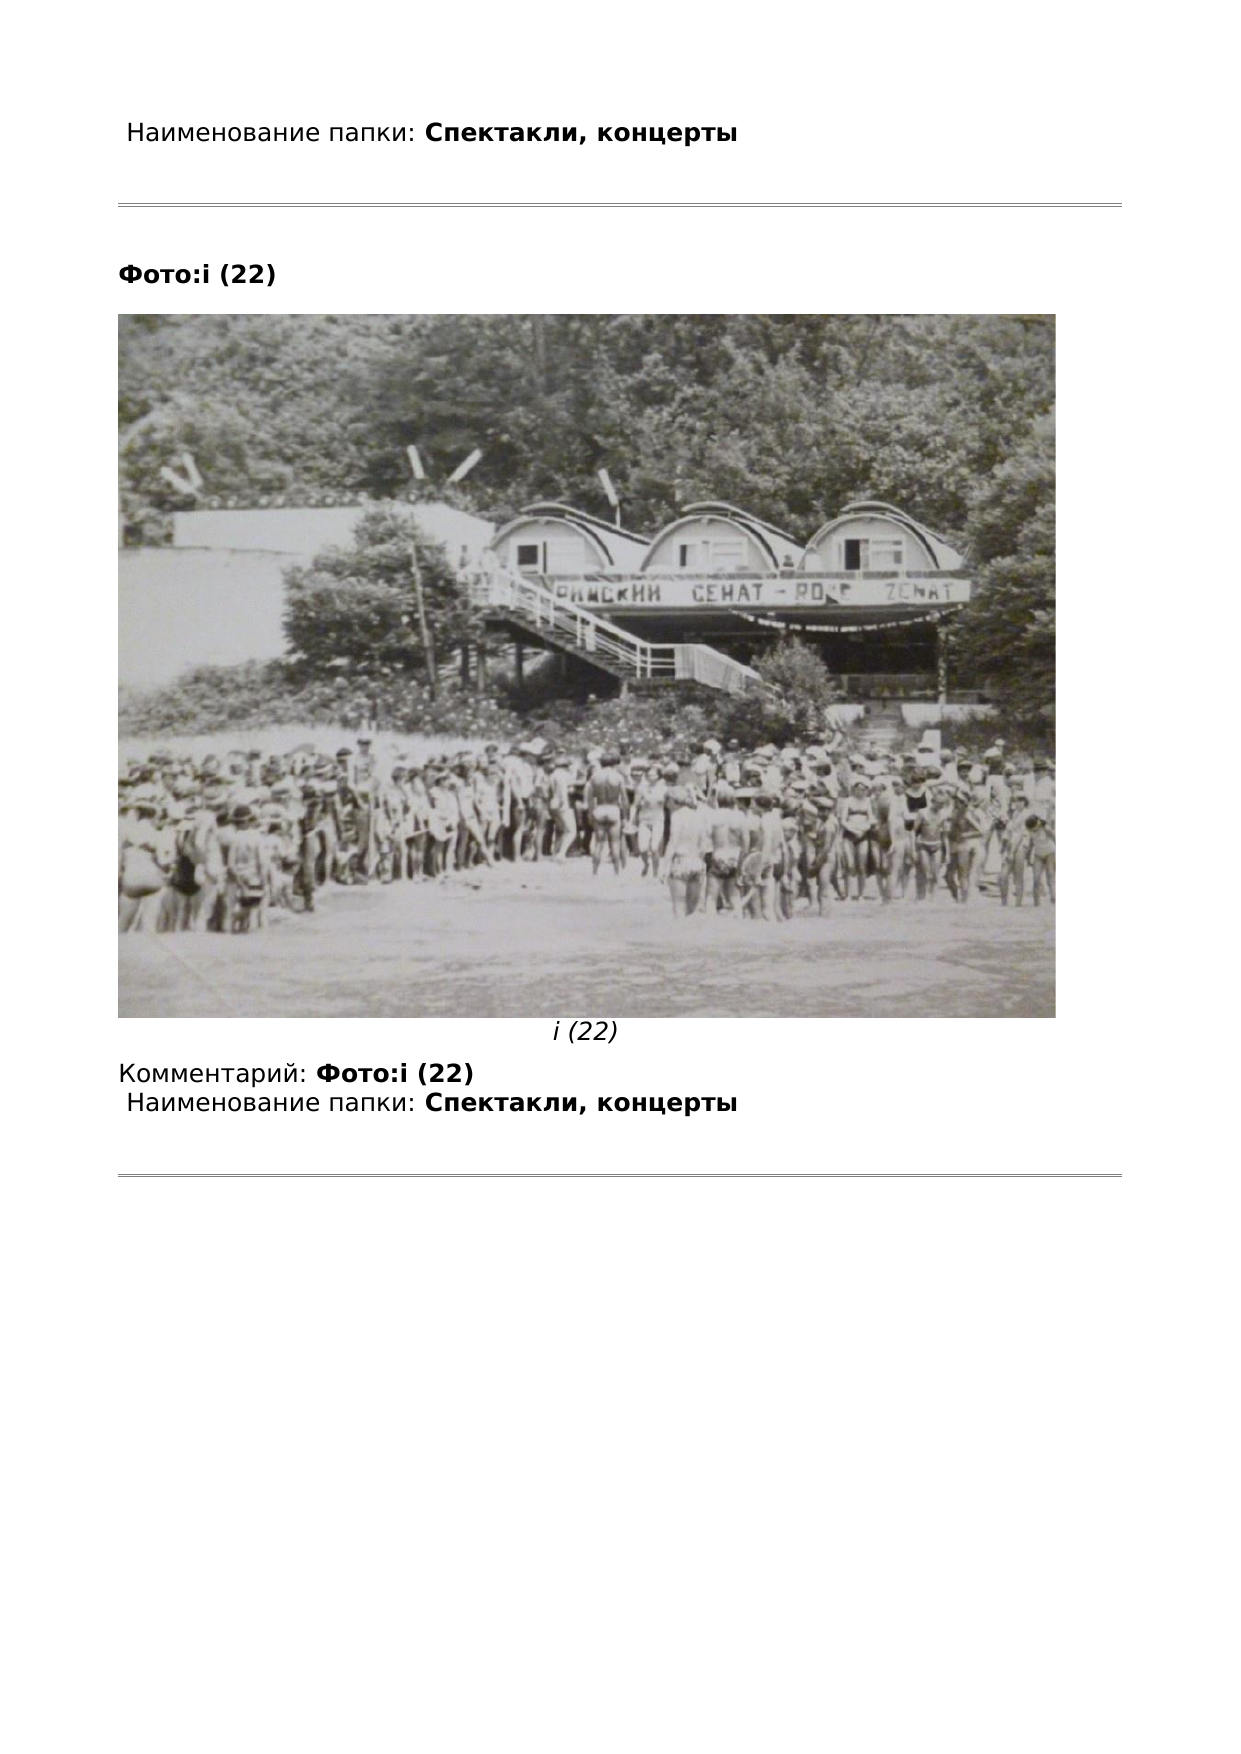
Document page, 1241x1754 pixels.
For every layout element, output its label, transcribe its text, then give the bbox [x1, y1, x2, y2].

subtitle Фото:i (22) [118, 260, 1122, 289]
picture [118, 314, 1056, 1018]
text Наименование папки: Спектакли, концерты [118, 118, 1122, 176]
text i (22) [118, 1018, 1056, 1047]
text Комментарий: Фото:i (22) Наименование папки: Спектакли, концерты [118, 1059, 1122, 1147]
